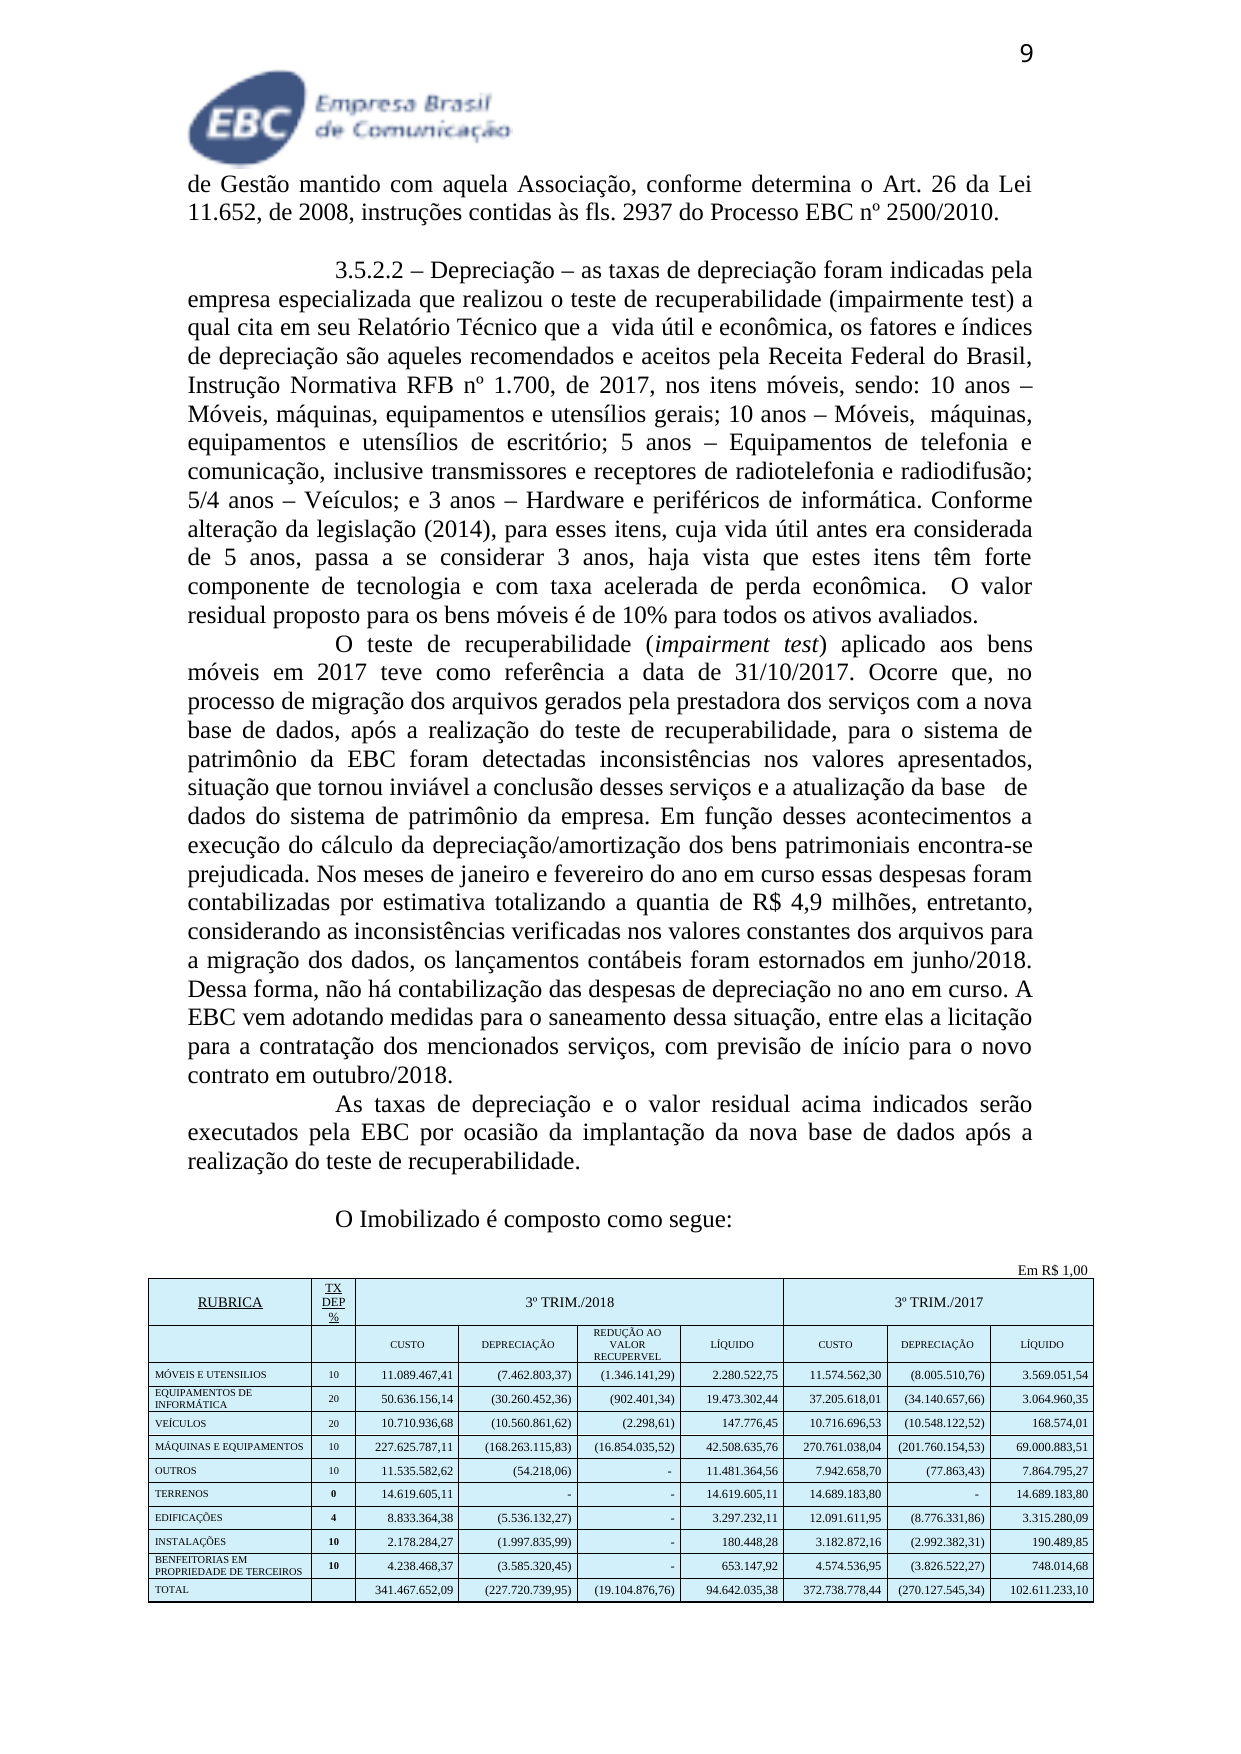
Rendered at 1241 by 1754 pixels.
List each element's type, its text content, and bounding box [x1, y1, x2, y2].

table_cell 2.280.522,75 [681, 1363, 783, 1386]
table_cell (2.298,61) [578, 1412, 680, 1434]
table_cell 10 [312, 1459, 355, 1482]
text As taxas de depreciação e o valor residual acima indicados serão executados pela EBC por ocasião da implantação da nova base de dados após a realização do teste de recuperabilidade. [187, 1089, 1033, 1175]
table_cell (8.005.510,76) [888, 1363, 990, 1386]
table_cell (3.826.522,27) [888, 1554, 990, 1578]
table_cell - [578, 1507, 680, 1529]
table_cell 180.448,28 [681, 1530, 783, 1553]
text Em R$ 1,00 [187, 1261, 1088, 1278]
table_cell - [578, 1554, 680, 1578]
table_cell 3.064.960,35 [991, 1387, 1093, 1411]
table_cell 270.761.038,04 [784, 1436, 887, 1458]
table_cell EQUIPAMENTOS DE INFORMÁTICA [149, 1387, 311, 1411]
text O teste de recuperabilidade (impairment test) aplicado aos bens móveis em 2017 teve como referência a data de 31/10/2017. Ocorre que, no processo de migração dos arquivos gerados pela prestadora dos serviços com a nova base de dados, após a realização do teste de recuperabilidade, para o sistema de patrimônio da EBC foram detectadas inconsistências nos valores apresentados, situação que tornou inviável a conclusão desses serviços e a atualização da base de [187, 629, 1033, 801]
table_cell (34.140.657,66) [888, 1387, 990, 1411]
table_cell 11.089.467,41 [356, 1363, 458, 1386]
text O Imobilizado é composto como segue: [187, 1204, 1033, 1232]
text de Gestão mantido com aquela Associação, conforme determina o Art. 26 da Lei 11.652, de 2008, instruções contidas às fls. 2937 do Processo EBC nº 2500/2010. [187, 169, 1033, 226]
table_cell (227.720.739,95) [459, 1579, 577, 1601]
table_cell (168.263.115,83) [459, 1436, 577, 1458]
table_cell LÍQUIDO [681, 1326, 783, 1362]
table_header 3º TRIM./2017 [784, 1279, 1093, 1325]
text 3.5.2.2 – Depreciação – as taxas de depreciação foram indicadas pela empresa especializada que realizou o teste de recuperabilidade (impairmente test) a qual cita em seu Relatório Técnico que a vida útil e econômica, os fatores e índices de depreciação são aqueles recomendados e aceitos pela Receita Federal do Brasil, Instrução Normativa RFB nº 1.700, de 2017, nos itens móveis, sendo: 10 anos – Móveis, máquinas, equipamentos e utensílios gerais; 10 anos – Móveis, máquinas, equipamentos e utensílios de escritório; 5 anos – Equipamentos de telefonia e comunicação, inclusive transmissores e receptores de radiotelefonia e radiodifusão; 5/4 anos – Veículos; e 3 anos – Hardware e periféricos de informática. Conforme alteração da legislação (2014), para esses itens, cuja vida útil antes era considerada de 5 anos, passa a se considerar 3 anos, haja vista que estes itens têm forte componente de tecnologia e com taxa acelerada de perda econômica. O valor residual proposto para os bens móveis é de 10% para todos os ativos avaliados. [187, 255, 1033, 629]
table_cell (10.560.861,62) [459, 1412, 577, 1434]
table_cell VEÍCULOS [149, 1412, 311, 1434]
table_cell 42.508.635,76 [681, 1436, 783, 1458]
table_cell 19.473.302,44 [681, 1387, 783, 1411]
table_cell EDIFICAÇÕES [149, 1507, 311, 1529]
table_cell CUSTO [784, 1326, 887, 1362]
table_cell 168.574,01 [991, 1412, 1093, 1434]
table_cell 4 [312, 1507, 355, 1529]
table_cell 11.481.364,56 [681, 1459, 783, 1482]
table_cell (8.776.331,86) [888, 1507, 990, 1529]
table_cell TOTAL [149, 1579, 311, 1601]
table_cell (54.218,06) [459, 1459, 577, 1482]
table_cell LÍQUIDO [991, 1326, 1093, 1362]
table_cell 653.147,92 [681, 1554, 783, 1578]
table_cell 37.205.618,01 [784, 1387, 887, 1411]
table_cell (270.127.545,34) [888, 1579, 990, 1601]
table_cell (3.585.320,45) [459, 1554, 577, 1578]
table_cell 10 [312, 1554, 355, 1578]
table_cell 20 [312, 1412, 355, 1434]
table_cell 10.716.696,53 [784, 1412, 887, 1434]
table_cell (5.536.132,27) [459, 1507, 577, 1529]
table_cell 3.569.051,54 [991, 1363, 1093, 1386]
table_cell 11.535.582,62 [356, 1459, 458, 1482]
table_cell 0 [312, 1483, 355, 1506]
table_cell 3.182.872,16 [784, 1530, 887, 1553]
table_header RUBRICA [149, 1279, 311, 1325]
table_cell 69.000.883,51 [991, 1436, 1093, 1458]
table_cell - [888, 1483, 990, 1506]
table_cell REDUÇÃO AO VALOR RECUPERVEL [578, 1326, 680, 1362]
table_cell MÓVEIS E UTENSILIOS [149, 1363, 311, 1386]
table_cell (902.401,34) [578, 1387, 680, 1411]
table_cell CUSTO [356, 1326, 458, 1362]
table_cell [312, 1579, 355, 1601]
table_cell - [578, 1459, 680, 1482]
table_cell (1.997.835,99) [459, 1530, 577, 1553]
table_cell 4.238.468,37 [356, 1554, 458, 1578]
table_cell (10.548.122,52) [888, 1412, 990, 1434]
text dados do sistema de patrimônio da empresa. Em função desses acontecimentos a execução do cálculo da depreciação/amortização dos bens patrimoniais encontra-se prejudicada. Nos meses de janeiro e fevereiro do ano em curso essas despesas foram contabilizadas por estimativa totalizando a quantia de R$ 4,9 milhões, entretanto, considerando as inconsistências verificadas nos valores constantes dos arquivos para a migração dos dados, os lançamentos contábeis foram estornados em junho/2018. Dessa forma, não há contabilização das despesas de depreciação no ano em curso. A EBC vem adotando medidas para o saneamento dessa situação, entre elas a licitação para a contratação dos mencionados serviços, com previsão de início para o novo contrato em outubro/2018. [187, 801, 1033, 1089]
table_cell (30.260.452,36) [459, 1387, 577, 1411]
table_cell 227.625.787,11 [356, 1436, 458, 1458]
table_header 3º TRIM./2018 [356, 1279, 783, 1325]
table_cell 10.710.936,68 [356, 1412, 458, 1434]
table_cell 7.864.795,27 [991, 1459, 1093, 1482]
table_cell 3.297.232,11 [681, 1507, 783, 1529]
table_cell BENFEITORIAS EM PROPRIEDADE DE TERCEIROS [149, 1554, 311, 1578]
table_cell (19.104.876,76) [578, 1579, 680, 1601]
table_cell 11.574.562,30 [784, 1363, 887, 1386]
table_cell 4.574.536,95 [784, 1554, 887, 1578]
table_cell [149, 1326, 311, 1362]
table_cell MÁQUINAS E EQUIPAMENTOS [149, 1436, 311, 1458]
table_cell 14.619.605,11 [356, 1483, 458, 1506]
table_cell DEPRECIAÇÃO [888, 1326, 990, 1362]
table_cell 12.091.611,95 [784, 1507, 887, 1529]
table_cell TERRENOS [149, 1483, 311, 1506]
table_cell DEPRECIAÇÃO [459, 1326, 577, 1362]
table_cell 102.611.233,10 [991, 1579, 1093, 1601]
table_cell 10 [312, 1530, 355, 1553]
table_cell (1.346.141,29) [578, 1363, 680, 1386]
table_cell 190.489,85 [991, 1530, 1093, 1553]
table_cell - [459, 1483, 577, 1506]
table_cell (2.992.382,31) [888, 1530, 990, 1553]
table_cell 8.833.364,38 [356, 1507, 458, 1529]
table_cell 341.467.652,09 [356, 1579, 458, 1601]
table_cell (201.760.154,53) [888, 1436, 990, 1458]
table_cell (7.462.803,37) [459, 1363, 577, 1386]
table_cell (16.854.035,52) [578, 1436, 680, 1458]
table_cell 147.776,45 [681, 1412, 783, 1434]
table_cell 94.642.035,38 [681, 1579, 783, 1601]
table_cell 10 [312, 1363, 355, 1386]
table_cell OUTROS [149, 1459, 311, 1482]
table_cell 7.942.658,70 [784, 1459, 887, 1482]
table_cell 14.689.183,80 [784, 1483, 887, 1506]
table_cell 2.178.284,27 [356, 1530, 458, 1553]
table_cell 10 [312, 1436, 355, 1458]
table_cell 14.619.605,11 [681, 1483, 783, 1506]
table_cell 3.315.280,09 [991, 1507, 1093, 1529]
table_cell [312, 1326, 355, 1362]
table_cell - [578, 1483, 680, 1506]
table_cell 14.689.183,80 [991, 1483, 1093, 1506]
table_cell 20 [312, 1387, 355, 1411]
table_cell 50.636.156,14 [356, 1387, 458, 1411]
table_cell INSTALAÇÕES [149, 1530, 311, 1553]
table_cell 748.014,68 [991, 1554, 1093, 1578]
table_header TX DEP % [312, 1279, 355, 1325]
table_cell - [578, 1530, 680, 1553]
table_cell 372.738.778,44 [784, 1579, 887, 1601]
table_cell (77.863,43) [888, 1459, 990, 1482]
